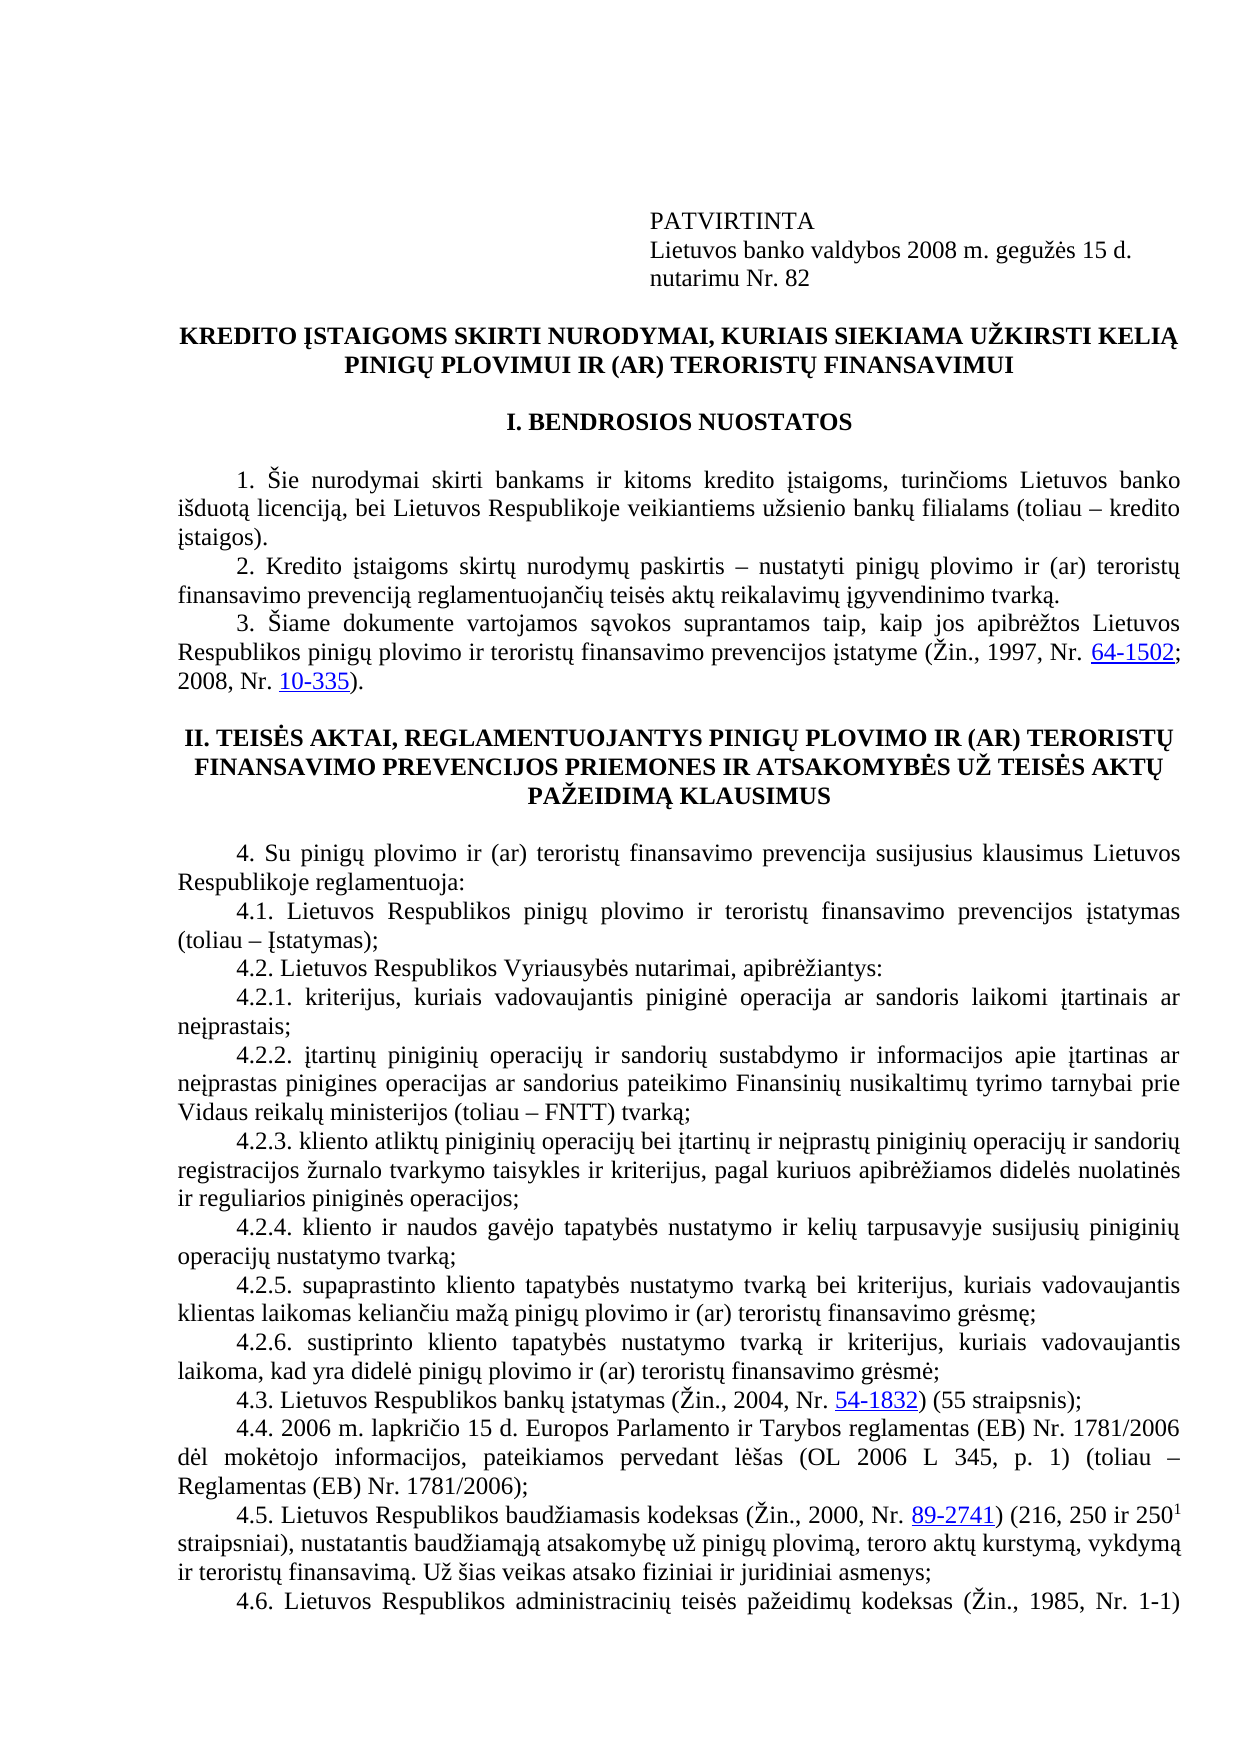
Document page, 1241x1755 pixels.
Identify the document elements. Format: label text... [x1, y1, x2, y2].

text II. TEISĖS AKTAI, REGLAMENTUOJANTYS PINIGŲ PLOVIMO IR (AR) TERORISTŲ FINANSAVIMO PREVENCIJOS PRIEMONES IR ATSAKOMYBĖS UŽ TEISĖS AKTŲ PAŽEIDIMĄ KLAUSIMUS [177, 723, 1181, 810]
text 4.1. Lietuvos Respublikos pinigų plovimo ir teroristų finansavimo prevencijos įstatymas (toliau – Įstatymas); [177, 896, 1181, 953]
text 2. Kredito įstaigoms skirtų nurodymų paskirtis – nustatyti pinigų plovimo ir (ar) teroristų finansavimo prevenciją reglamentuojančių teisės aktų reikalavimų įgyvendinimo tvarką. [177, 551, 1181, 608]
text 4.2. Lietuvos Respublikos Vyriausybės nutarimai, apibrėžiantys: [177, 953, 1181, 982]
text nutarimu Nr. 82 [649, 263, 1181, 292]
text 4.5. Lietuvos Respublikos baudžiamasis kodeksas (Žin., 2000, Nr. 89-2741) (216, 250 ir 2501 straipsniai), nustatantis baudžiamąją atsakomybę už pinigų plovimą, teroro aktų kurstymą, vykdymą ir teroristų finansavimą. Už šias veikas atsako fiziniai ir juridiniai asmenys; [177, 1500, 1181, 1586]
text PATVIRTINTA [649, 206, 1181, 235]
text 4.2.5. supaprastinto kliento tapatybės nustatymo tvarką bei kriterijus, kuriais vadovaujantis klientas laikomas keliančiu mažą pinigų plovimo ir (ar) teroristų finansavimo grėsmę; [177, 1270, 1181, 1327]
text 4.2.1. kriterijus, kuriais vadovaujantis piniginė operacija ar sandoris laikomi įtartinais ar neįprastais; [177, 982, 1181, 1040]
text 1. Šie nurodymai skirti bankams ir kitoms kredito įstaigoms, turinčioms Lietuvos banko išduotą licenciją, bei Lietuvos Respublikoje veikiantiems užsienio bankų filialams (toliau – kredito įstaigos). [177, 465, 1181, 551]
text 3. Šiame dokumente vartojamos sąvokos suprantamos taip, kaip jos apibrėžtos Lietuvos Respublikos pinigų plovimo ir teroristų finansavimo prevencijos įstatyme (Žin., 1997, Nr. 64-1502; 2008, Nr. 10-335). [177, 608, 1181, 695]
text KREDITO ĮSTAIGOMS SKIRTI NURODYMAI, KURIAIS SIEKIAMA UŽKIRSTI KELIĄ PINIGŲ PLOVIMUI IR (AR) TERORISTŲ FINANSAVIMUI [177, 321, 1181, 378]
text I. BENDROSIOS NUOSTATOS [177, 407, 1181, 436]
text 4.3. Lietuvos Respublikos bankų įstatymas (Žin., 2004, Nr. 54-1832) (55 straipsnis); [177, 1385, 1181, 1413]
text 4.2.2. įtartinų piniginių operacijų ir sandorių sustabdymo ir informacijos apie įtartinas ar neįprastas pinigines operacijas ar sandorius pateikimo Finansinių nusikaltimų tyrimo tarnybai prie Vidaus reikalų ministerijos (toliau – FNTT) tvarką; [177, 1040, 1181, 1126]
text 4.2.6. sustiprinto kliento tapatybės nustatymo tvarką ir kriterijus, kuriais vadovaujantis laikoma, kad yra didelė pinigų plovimo ir (ar) teroristų finansavimo grėsmė; [177, 1327, 1181, 1385]
text 4. Su pinigų plovimo ir (ar) teroristų finansavimo prevencija susijusius klausimus Lietuvos Respublikoje reglamentuoja: [177, 838, 1181, 896]
text 4.2.4. kliento ir naudos gavėjo tapatybės nustatymo ir kelių tarpusavyje susijusių piniginių operacijų nustatymo tvarką; [177, 1212, 1181, 1270]
text 4.4. 2006 m. lapkričio 15 d. Europos Parlamento ir Tarybos reglamentas (EB) Nr. 1781/2006 dėl mokėtojo informacijos, pateikiamos pervedant lėšas (OL 2006 L 345, p. 1) (toliau – Reglamentas (EB) Nr. 1781/2006); [177, 1413, 1181, 1500]
text Lietuvos banko valdybos 2008 m. gegužės 15 d. [649, 235, 1181, 263]
text 4.2.3. kliento atliktų piniginių operacijų bei įtartinų ir neįprastų piniginių operacijų ir sandorių registracijos žurnalo tvarkymo taisykles ir kriterijus, pagal kuriuos apibrėžiamos didelės nuolatinės ir reguliarios piniginės operacijos; [177, 1126, 1181, 1212]
text 4.6. Lietuvos Respublikos administracinių teisės pažeidimų kodeksas (Žin., 1985, Nr. 1-1) [177, 1586, 1181, 1615]
